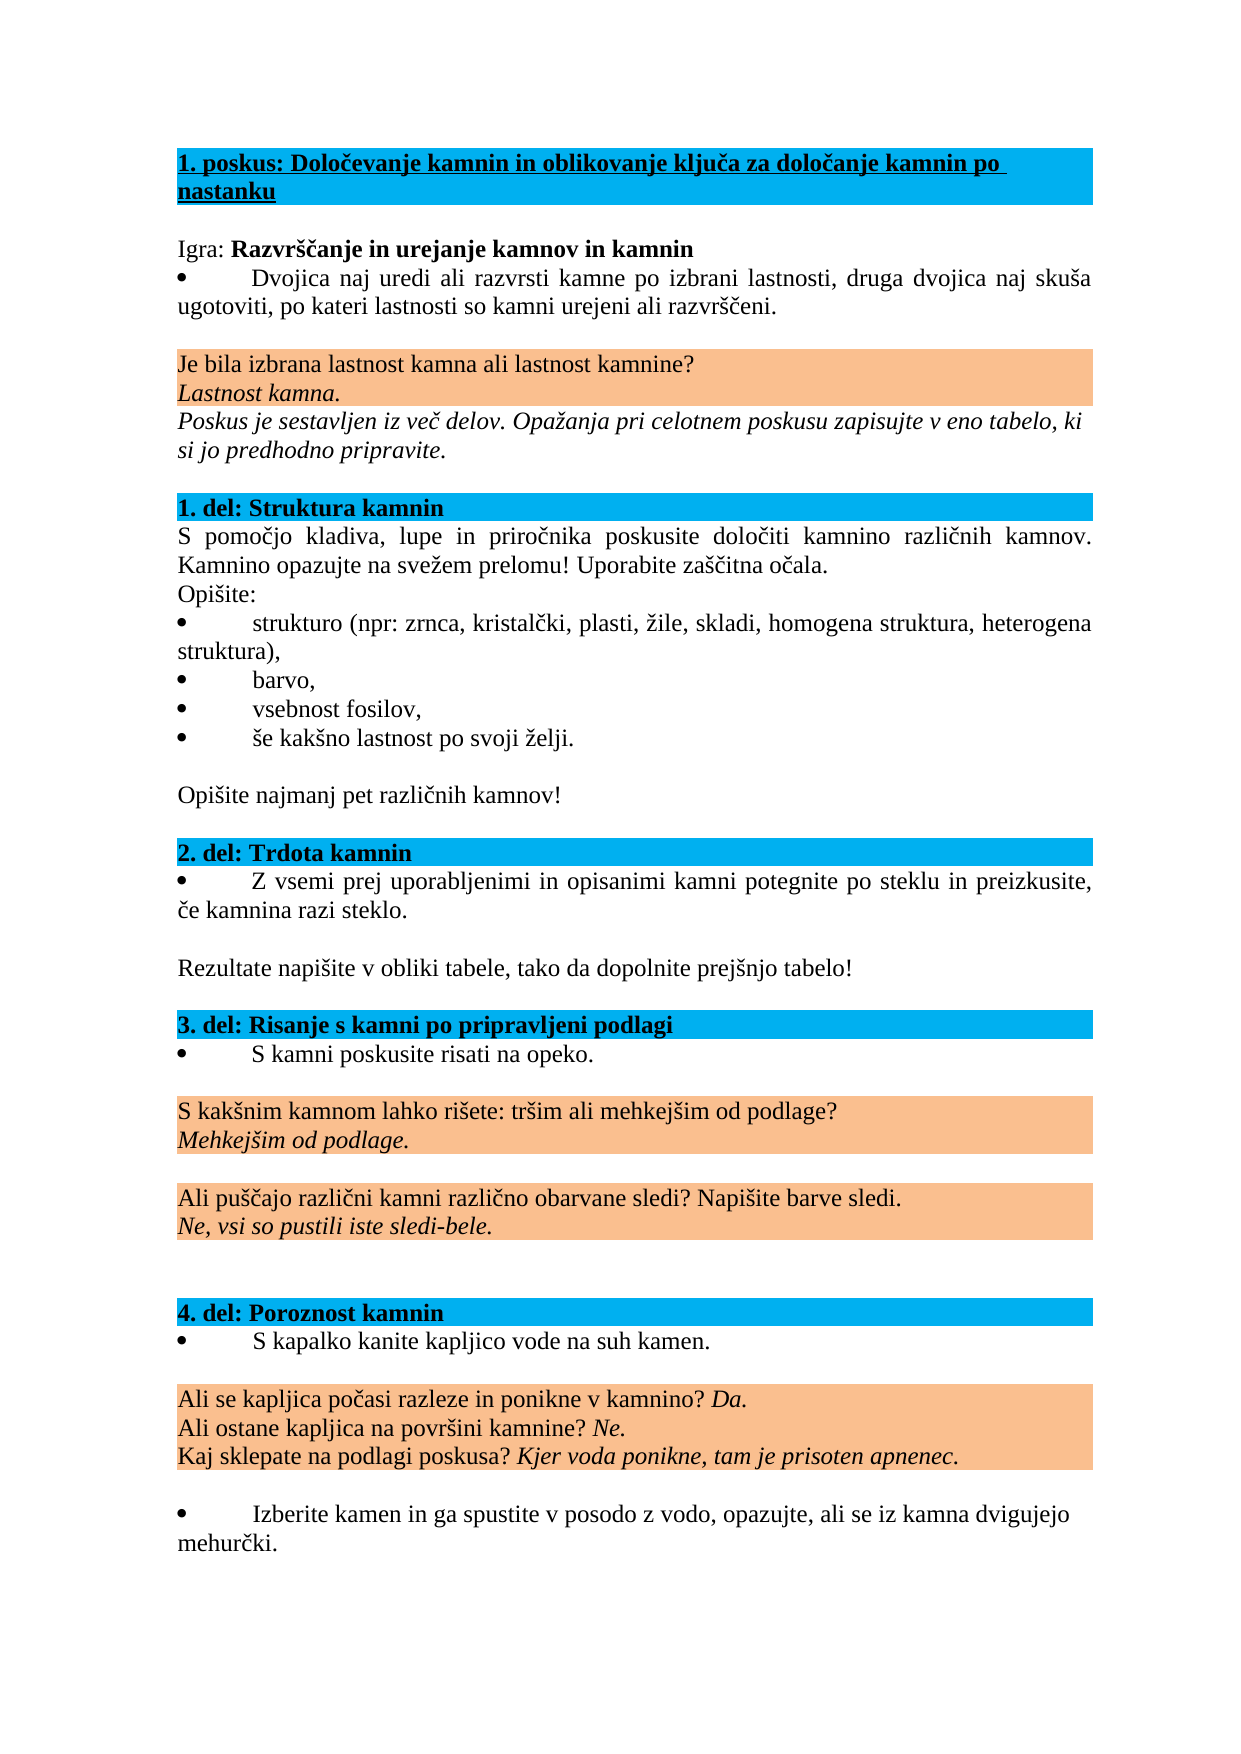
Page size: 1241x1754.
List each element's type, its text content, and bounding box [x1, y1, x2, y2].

text Mehkejšim od podlage. [177, 1125, 1093, 1154]
text Ali ostane kapljica na površini kamnine? Ne. [177, 1413, 1093, 1441]
text S pomočjo kladiva, lupe in priročnika poskusite določiti kamnino različnih kamnov. Kamnino opazujte na svežem prelomu! Uporabite zaščitna očala. [177, 521, 1093, 579]
list Izberite kamen in ga spustite v posodo z vodo, opazujte, ali se iz kamna dvigujejo [177, 1499, 1093, 1528]
text Opišite najmanj pet različnih kamnov! [177, 780, 1093, 809]
list Dvojica naj uredi ali razvrsti kamne po izbrani lastnosti, druga dvojica naj skuša ugotoviti, po kateri lastnosti so kamni urejeni ali razvrščeni. [177, 263, 1093, 320]
text Ne, vsi so pustili iste sledi-bele. [177, 1211, 1093, 1240]
text Ali se kapljica počasi razleze in ponikne v kamnino? Da. [177, 1384, 1093, 1413]
list vsebnost fosilov, [177, 694, 1093, 723]
text 2. del: Trdota kamnin [177, 838, 1093, 866]
list S kapalko kanite kapljico vode na suh kamen. [177, 1326, 1093, 1355]
text Opišite: [177, 579, 1093, 608]
text mehurčki. [177, 1528, 1093, 1556]
text Ali puščajo različni kamni različno obarvane sledi? Napišite barve sledi. [177, 1183, 1093, 1211]
text Poskus je sestavljen iz več delov. Opažanja pri celotnem poskusu zapisujte v eno tabelo, ki si jo predhodno pripravite. [177, 406, 1093, 464]
text Rezultate napišite v obliki tabele, tako da dopolnite prejšnjo tabelo! [177, 953, 1093, 981]
text 1. del: Struktura kamnin [177, 493, 1093, 521]
list barvo, [177, 665, 1093, 694]
text Je bila izbrana lastnost kamna ali lastnost kamnine? [177, 349, 1093, 378]
text Kaj sklepate na podlagi poskusa? Kjer voda ponikne, tam je prisoten apnenec. [177, 1441, 1093, 1470]
text 1. poskus: Določevanje kamnin in oblikovanje ključa za določanje kamnin po nastanku [177, 148, 1093, 205]
text 4. del: Poroznost kamnin [177, 1298, 1093, 1326]
list strukturo (npr: zrnca, kristalčki, plasti, žile, skladi, homogena struktura, heterogena struktura), [177, 608, 1093, 665]
text Igra: Razvrščanje in urejanje kamnov in kamnin [177, 234, 1093, 263]
list Z vsemi prej uporabljenimi in opisanimi kamni potegnite po steklu in preizkusite, če kamnina razi steklo. [177, 866, 1093, 924]
list še kakšno lastnost po svoji želji. [177, 723, 1093, 751]
text S kakšnim kamnom lahko rišete: tršim ali mehkejšim od podlage? [177, 1096, 1093, 1125]
text Lastnost kamna. [177, 378, 1093, 406]
text 3. del: Risanje s kamni po pripravljeni podlagi [177, 1010, 1093, 1039]
list S kamni poskusite risati na opeko. [177, 1039, 1093, 1068]
